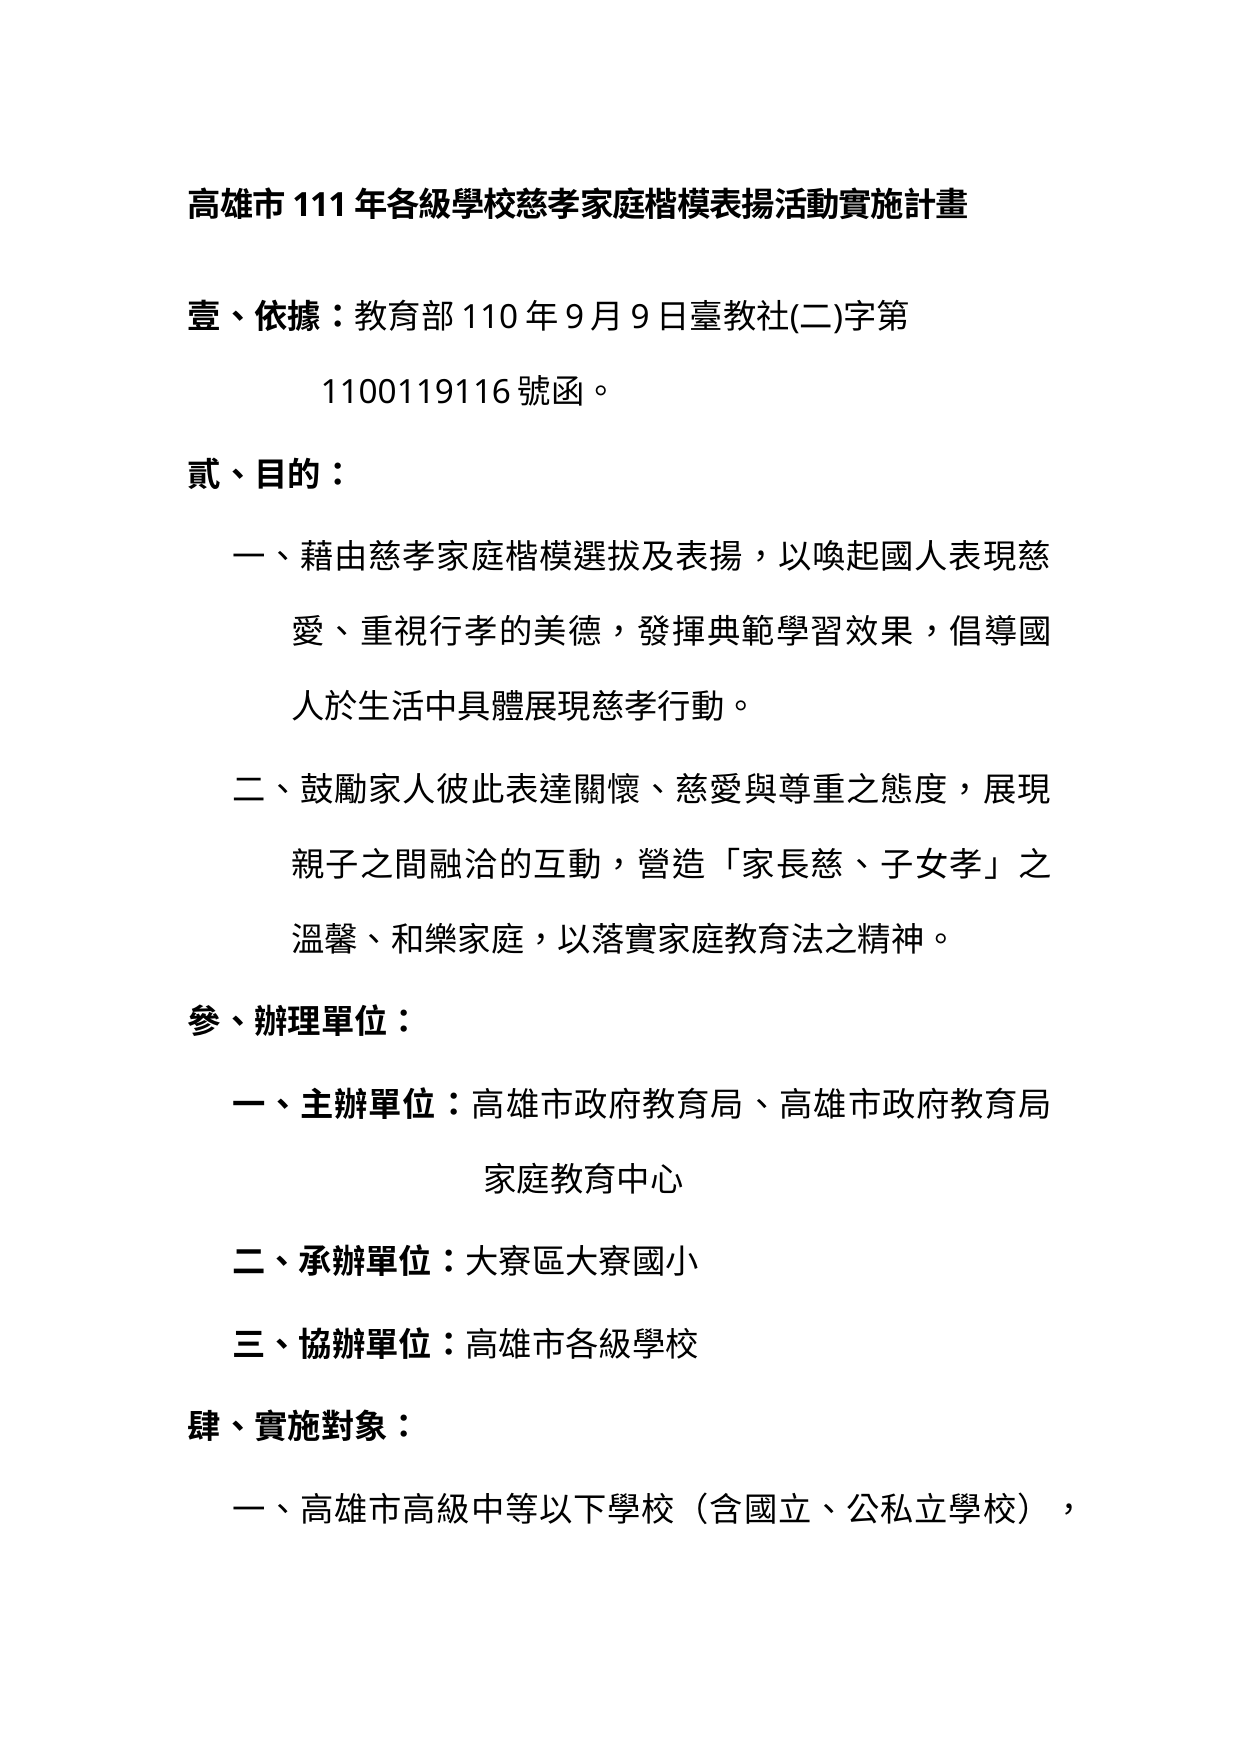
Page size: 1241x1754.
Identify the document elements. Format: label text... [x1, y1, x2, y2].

text 壹、依據：教育部110年9月9日臺教社(二)字第1100119116號函。 [187, 277, 1053, 427]
text 肆、實施對象： [187, 1387, 1053, 1462]
text 二、鼓勵家人彼此表達關懷、慈愛與尊重之態度，展現親子之間融洽的互動，營造「家長慈、子女孝」之溫馨、和樂家庭，以落實家庭教育法之精神。 [232, 749, 1053, 974]
text 二、承辦單位：大寮區大寮國小 [232, 1222, 1053, 1297]
text 貳、目的： [187, 434, 1053, 509]
text 高雄市111年各級學校慈孝家庭楷模表揚活動實施計畫 [187, 164, 1053, 239]
text 三、協辦單位：高雄市各級學校 [232, 1304, 1053, 1379]
text 一、高雄市高級中等以下學校（含國立、公私立學校），分高中職、國中及國小3組。 [232, 1469, 1053, 1544]
text 參、辦理單位： [187, 982, 1053, 1057]
text 一、藉由慈孝家庭楷模選拔及表揚，以喚起國人表現慈愛、重視行孝的美德，發揮典範學習效果，倡導國人於生活中具體展現慈孝行動。 [232, 517, 1053, 742]
text 一、主辦單位：高雄市政府教育局、高雄市政府教育局家庭教育中心 [232, 1064, 1053, 1214]
